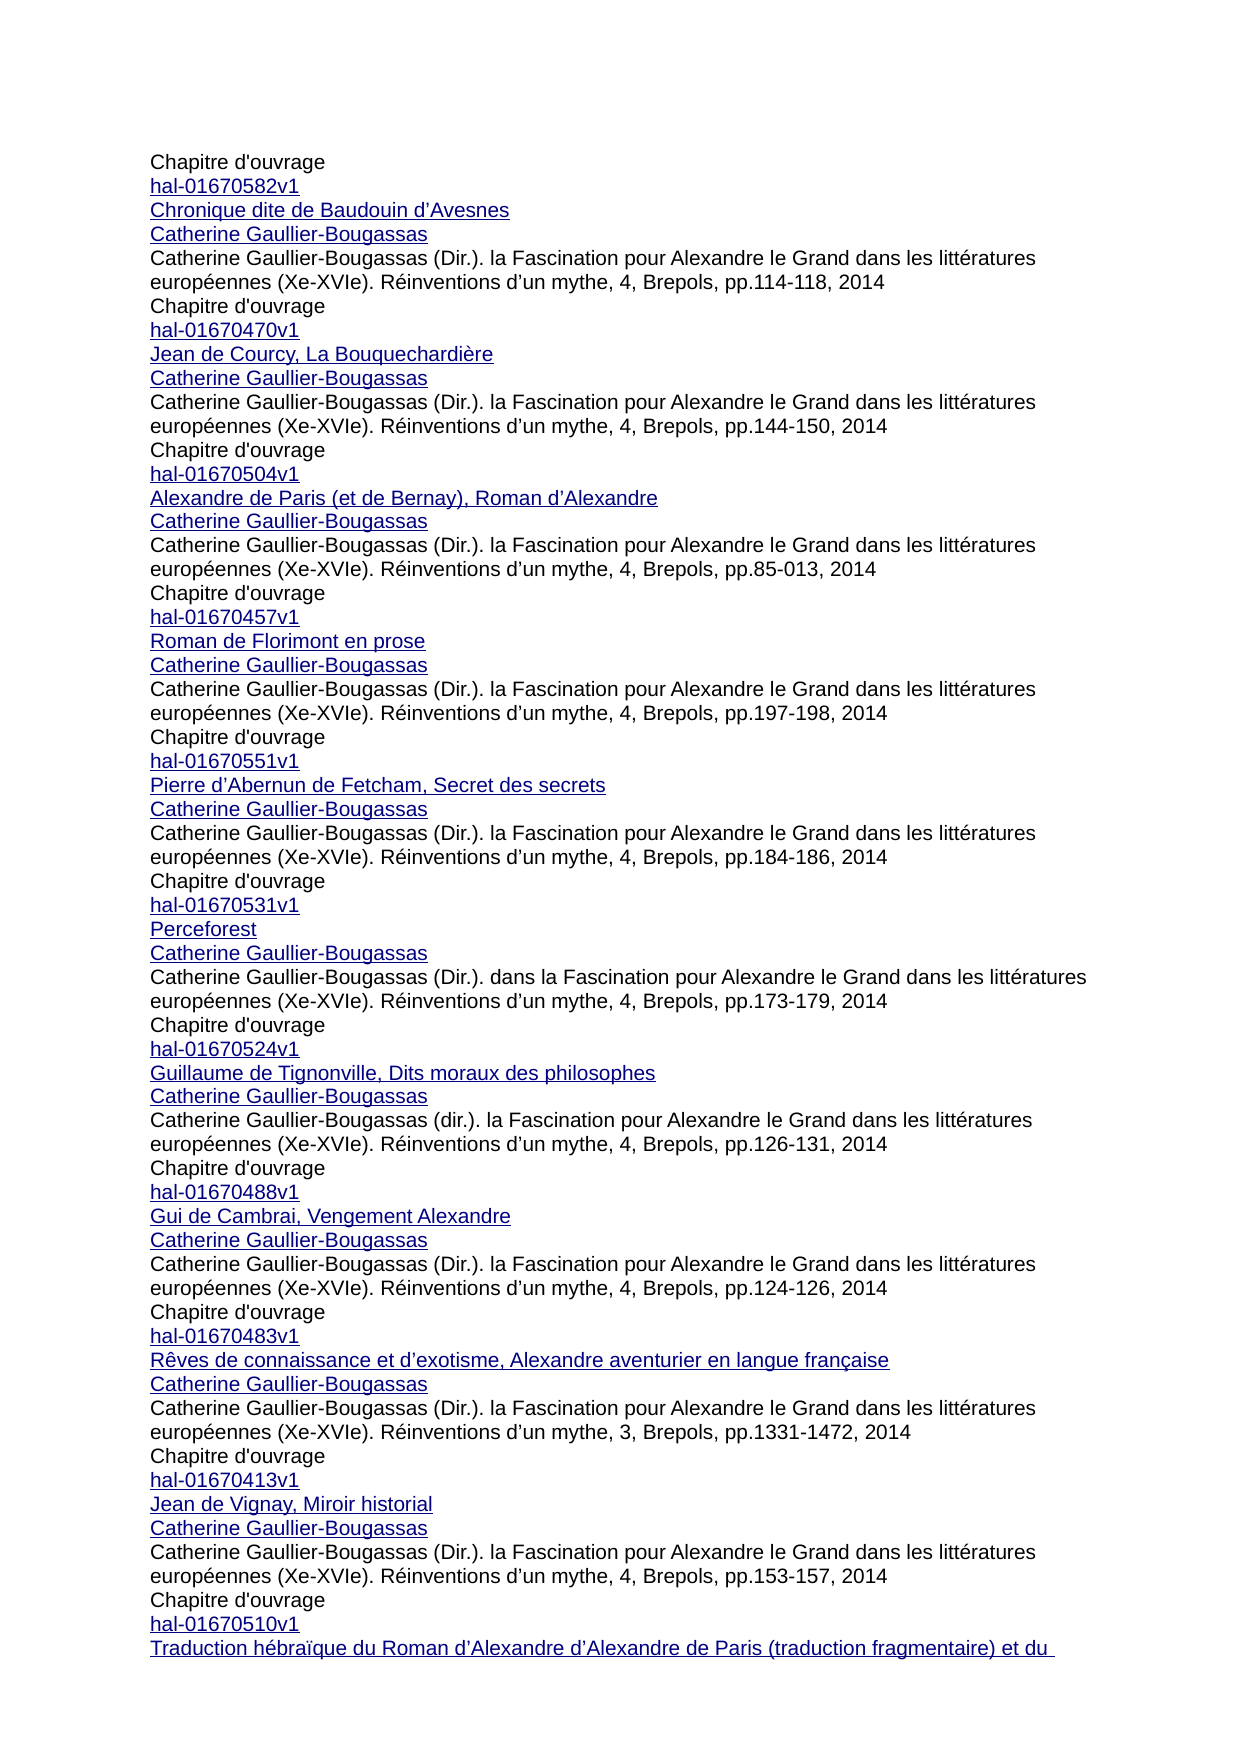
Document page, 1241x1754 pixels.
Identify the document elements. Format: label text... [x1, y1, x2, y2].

table_cell Pierre d’Abernun de Fetcham, Secret des secrets Catherine Gaullier-Bougassas Catherine Gaullier-Bougassas (Dir.). la Fascination pour Alexandre le Grand dans les littératures européennes (Xe-XVIe). Réinventions d’un mythe, 4, Brepols, pp.184-186, 2014 Chapitre d'ouvrage hal-01670531v1 [150, 773, 1090, 917]
table_cell Guillaume de Tignonville, Dits moraux des philosophes Catherine Gaullier-Bougassas Catherine Gaullier-Bougassas (dir.). la Fascination pour Alexandre le Grand dans les littératures européennes (Xe-XVIe). Réinventions d’un mythe, 4, Brepols, pp.126-131, 2014 Chapitre d'ouvrage hal-01670488v1 [150, 1060, 1090, 1204]
table_cell Chronique dite de Baudouin d’Avesnes Catherine Gaullier-Bougassas Catherine Gaullier-Bougassas (Dir.). la Fascination pour Alexandre le Grand dans les littératures européennes (Xe-XVIe). Réinventions d’un mythe, 4, Brepols, pp.114-118, 2014 Chapitre d'ouvrage hal-01670470v1 [150, 198, 1090, 342]
table_cell Jean de Vignay, Miroir historial Catherine Gaullier-Bougassas Catherine Gaullier-Bougassas (Dir.). la Fascination pour Alexandre le Grand dans les littératures européennes (Xe-XVIe). Réinventions d’un mythe, 4, Brepols, pp.153-157, 2014 Chapitre d'ouvrage hal-01670510v1 [150, 1492, 1090, 1635]
table_cell Chapitre d'ouvrage hal-01670582v1 [150, 150, 1090, 198]
table_cell Rêves de connaissance et d’exotisme, Alexandre aventurier en langue française Catherine Gaullier-Bougassas Catherine Gaullier-Bougassas (Dir.). la Fascination pour Alexandre le Grand dans les littératures européennes (Xe-XVIe). Réinventions d’un mythe, 3, Brepols, pp.1331-1472, 2014 Chapitre d'ouvrage hal-01670413v1 [150, 1348, 1090, 1492]
table_cell Gui de Cambrai, Vengement Alexandre Catherine Gaullier-Bougassas Catherine Gaullier-Bougassas (Dir.). la Fascination pour Alexandre le Grand dans les littératures européennes (Xe-XVIe). Réinventions d’un mythe, 4, Brepols, pp.124-126, 2014 Chapitre d'ouvrage hal-01670483v1 [150, 1204, 1090, 1348]
table_cell Roman de Florimont en prose Catherine Gaullier-Bougassas Catherine Gaullier-Bougassas (Dir.). la Fascination pour Alexandre le Grand dans les littératures européennes (Xe-XVIe). Réinventions d’un mythe, 4, Brepols, pp.197-198, 2014 Chapitre d'ouvrage hal-01670551v1 [150, 629, 1090, 773]
table_cell Alexandre de Paris (et de Bernay), Roman d’Alexandre Catherine Gaullier-Bougassas Catherine Gaullier-Bougassas (Dir.). la Fascination pour Alexandre le Grand dans les littératures européennes (Xe-XVIe). Réinventions d’un mythe, 4, Brepols, pp.85-013, 2014 Chapitre d'ouvrage hal-01670457v1 [150, 485, 1090, 629]
table_cell Jean de Courcy, La Bouquechardière Catherine Gaullier-Bougassas Catherine Gaullier-Bougassas (Dir.). la Fascination pour Alexandre le Grand dans les littératures européennes (Xe-XVIe). Réinventions d’un mythe, 4, Brepols, pp.144-150, 2014 Chapitre d'ouvrage hal-01670504v1 [150, 342, 1090, 485]
table_cell Traduction hébraïque du Roman d’Alexandre d’Alexandre de Paris (traduction fragmentaire) et du [150, 1635, 1090, 1659]
table_cell Perceforest Catherine Gaullier-Bougassas Catherine Gaullier-Bougassas (Dir.). dans la Fascination pour Alexandre le Grand dans les littératures européennes (Xe-XVIe). Réinventions d’un mythe, 4, Brepols, pp.173-179, 2014 Chapitre d'ouvrage hal-01670524v1 [150, 917, 1090, 1060]
